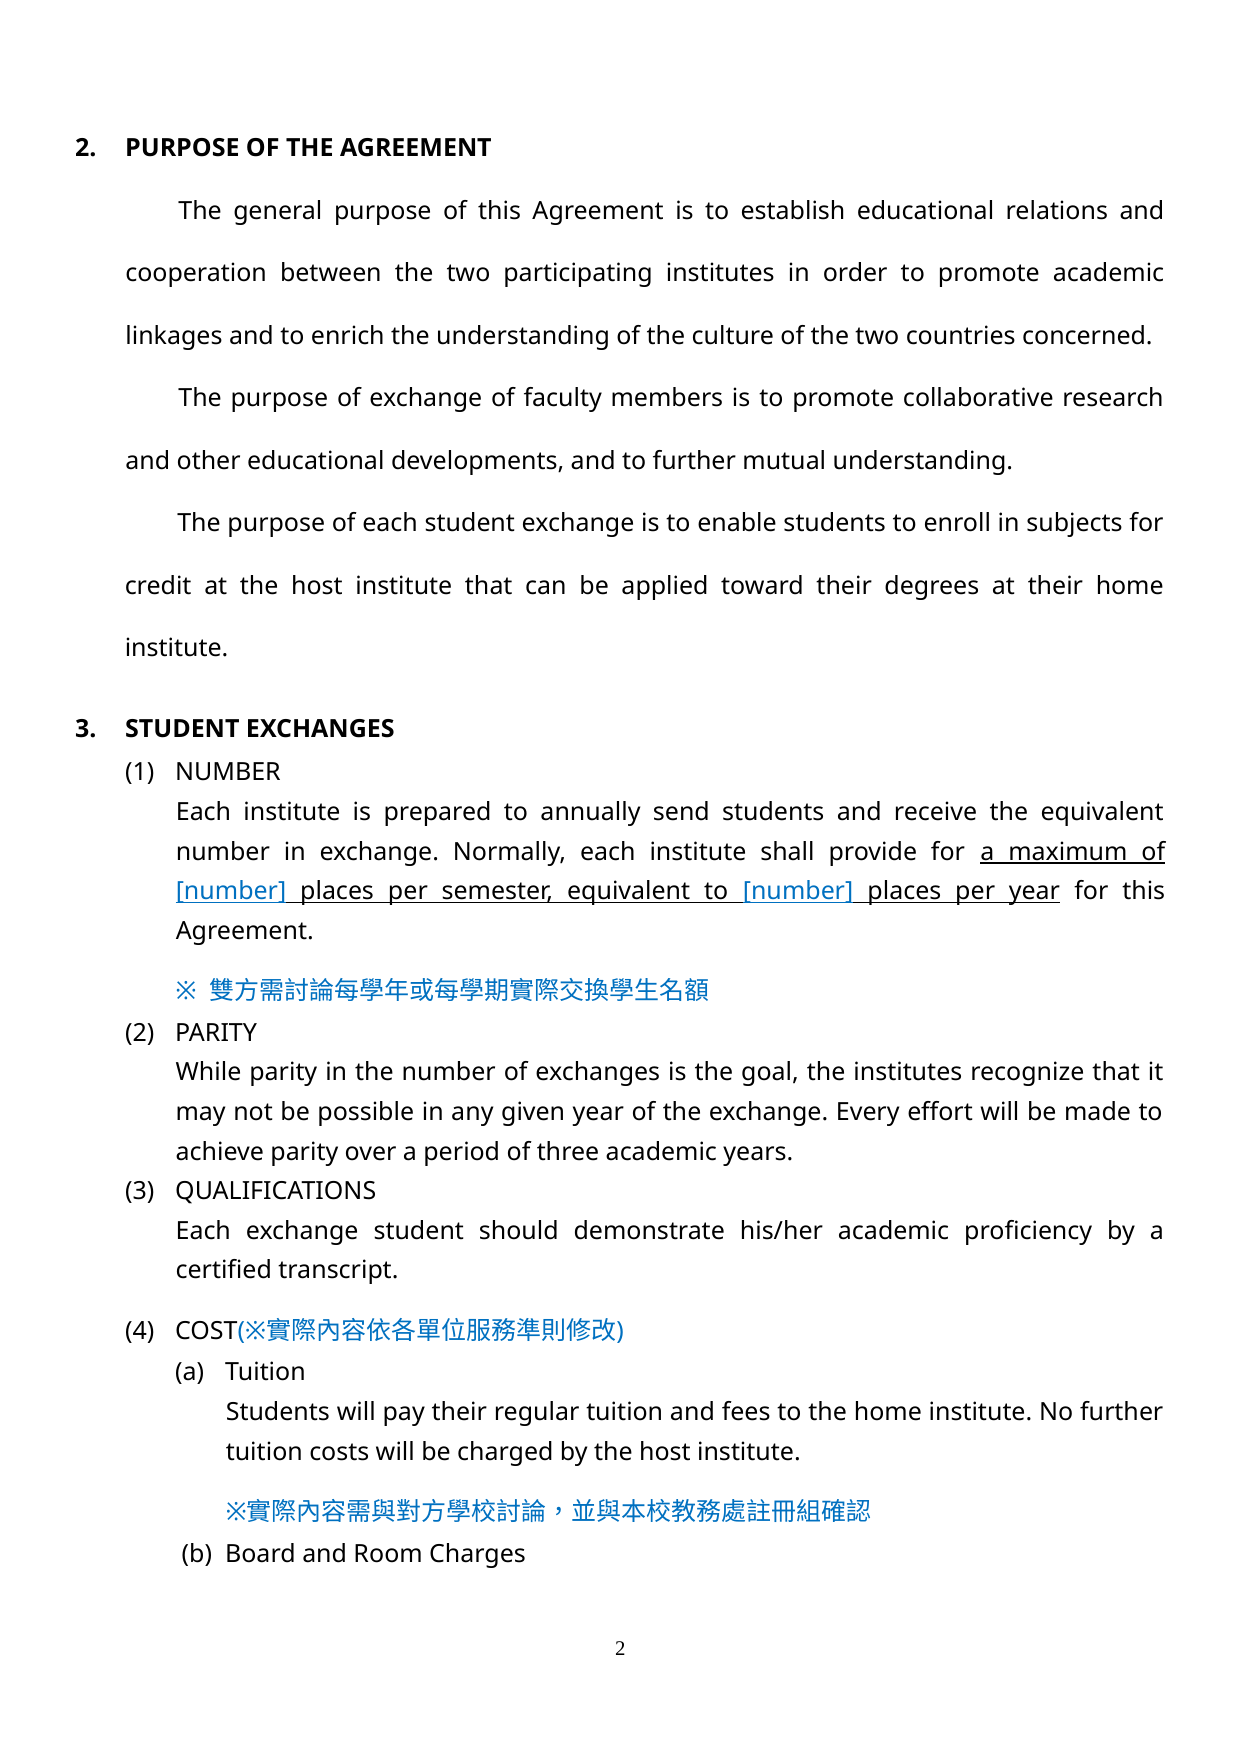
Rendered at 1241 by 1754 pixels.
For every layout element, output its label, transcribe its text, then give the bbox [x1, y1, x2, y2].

text 2. PURPOSE OF THE AGREEMENT [75, 105, 1165, 168]
text (3) QUALIFICATIONS [75, 1168, 1165, 1207]
text Each institute is prepared to annually send students and receive the equivalent number in exchange. Normally, each institute shall provide for a maximum of [number] places per semester, equivalent to [number] places per year for this Agreement. [176, 789, 1165, 947]
text The purpose of exchange of faculty members is to promote collaborative research and other educational developments, and to further mutual understanding. [125, 355, 1165, 480]
text ※ 雙方需討論每學年或每學期實際交換學生名額 [175, 947, 1165, 1009]
text While parity in the number of exchanges is the goal, the institutes recognize that it may not be possible in any given year of the exchange. Every effort will be made to achieve parity over a period of three academic years. [175, 1049, 1165, 1168]
text The purpose of each student exchange is to enable students to enroll in subjects for credit at the host institute that can be applied toward their degrees at their home institute. [124, 480, 1165, 668]
text (a) Tuition [125, 1349, 1165, 1389]
text 3. STUDENT EXCHANGES [75, 687, 1165, 749]
text (1) NUMBER [75, 749, 1165, 789]
text The general purpose of this Agreement is to establish educational relations and cooperation between the two participating institutes in order to promote academic linkages and to enrich the understanding of the culture of the two countries concerned. [125, 168, 1165, 355]
text (b) Board and Room Charges [125, 1530, 1165, 1570]
text Each exchange student should demonstrate his/her academic proficiency by a certified transcript. [175, 1207, 1165, 1287]
text Students will pay their regular tuition and fees to the home institute. No further tuition costs will be charged by the host institute. [226, 1389, 1165, 1468]
text (4) COST(※實際內容依各單位服務準則修改) [75, 1287, 1165, 1349]
text ※實際內容需與對方學校討論，並與本校教務處註冊組確認 [226, 1468, 1165, 1530]
text (2) PARITY [125, 1009, 1165, 1049]
